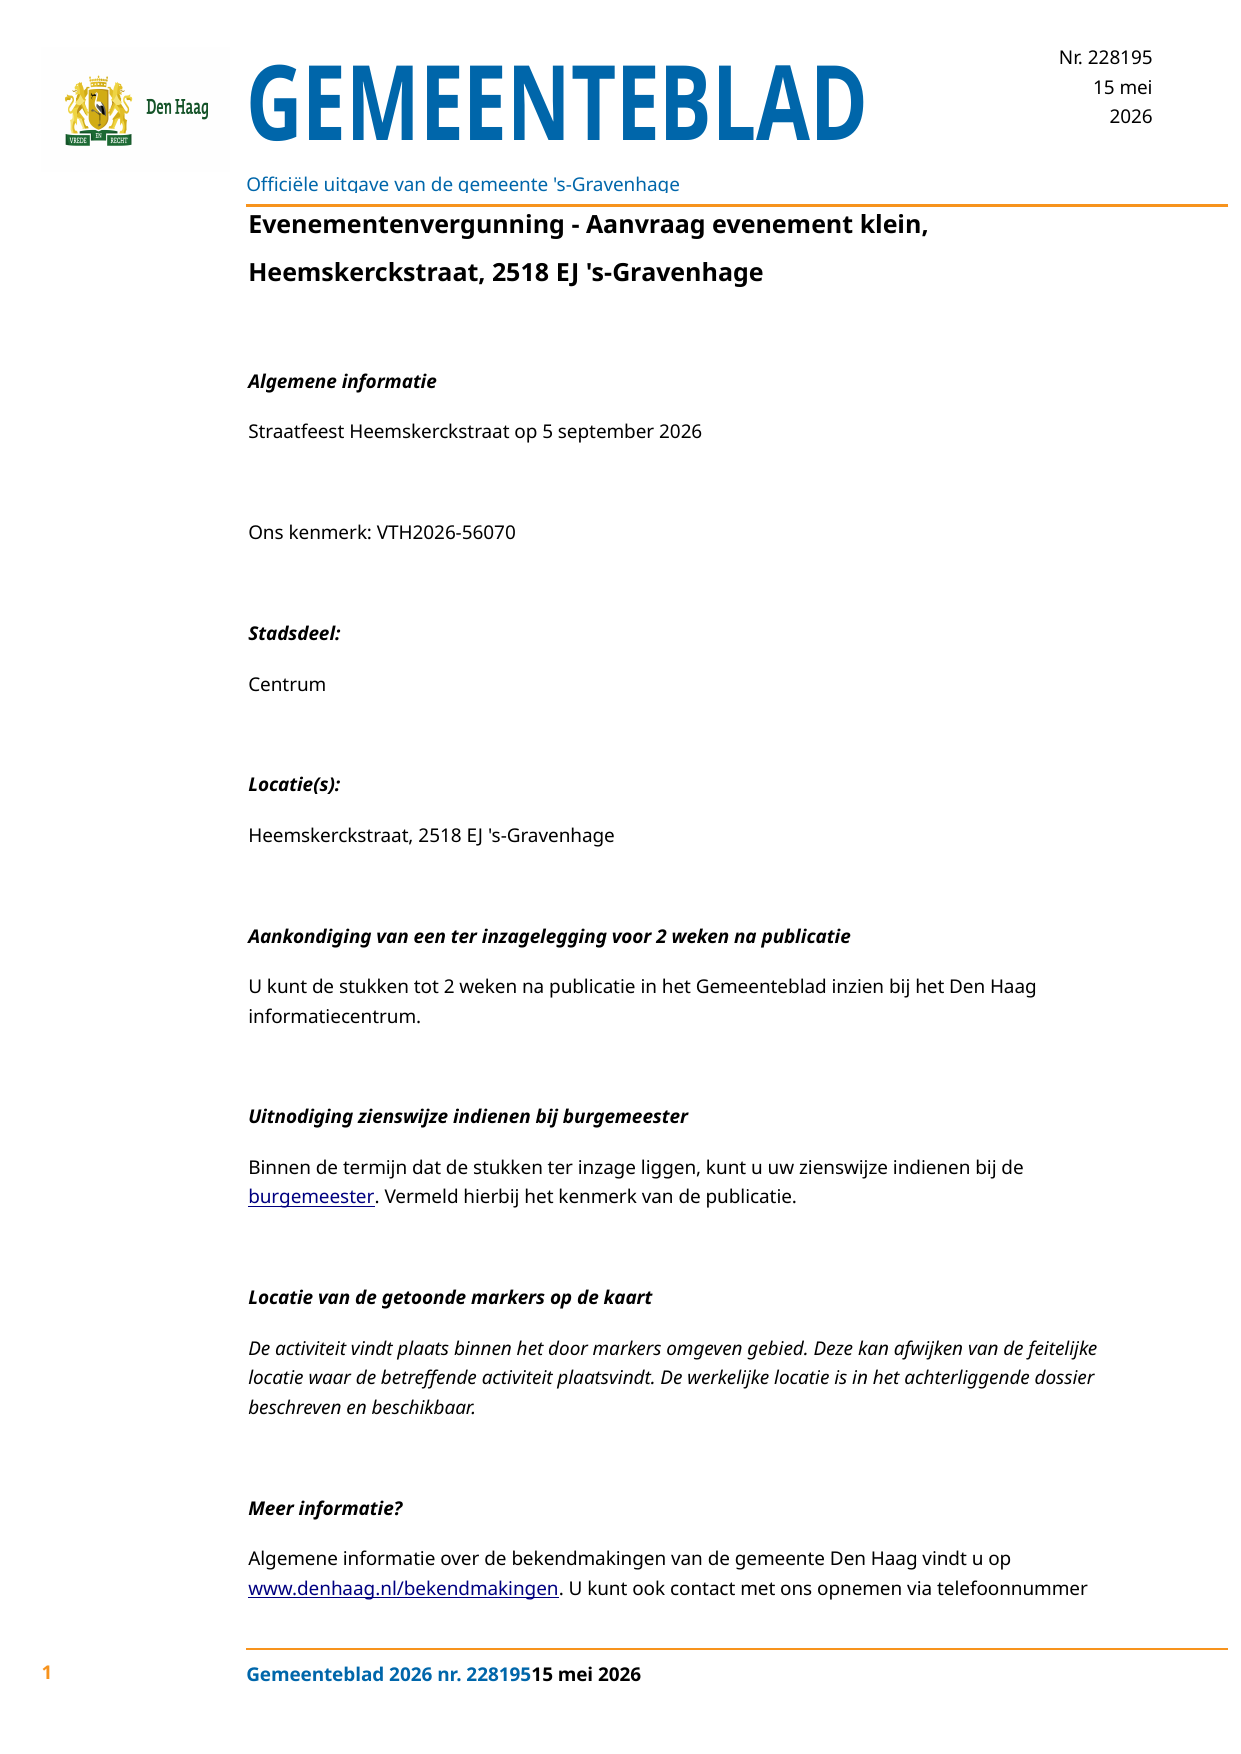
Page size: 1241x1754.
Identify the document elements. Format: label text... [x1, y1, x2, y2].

text Locatie(s): [248, 772, 1152, 797]
text Centrum [248, 671, 1152, 697]
text U kunt de stukken tot 2 weken na publicatie in het Gemeenteblad inzien bij het Den Haag informatiecentrum. [248, 973, 1152, 1029]
text Evenementenvergunning - Aanvraag evenement klein, Heemskerckstraat, 2518 EJ 's-Gravenhage [248, 207, 1152, 288]
text Heemskerckstraat, 2518 EJ 's-Gravenhage [248, 822, 1152, 848]
text De activiteit vindt plaats binnen het door markers omgeven gebied. Deze kan afwijken van de feitelijke locatie waar de betreffende activiteit plaatsvindt. De werkelijke locatie is in het achterliggende dossier beschreven en beschikbaar. [248, 1335, 1152, 1420]
picture [41, 47, 231, 172]
text Straatfeest Heemskerckstraat op 5 september 2026 [248, 419, 1152, 444]
text Uitnodiging zienswijze indienen bij burgemeester [248, 1104, 1152, 1129]
text Meer informatie? [248, 1495, 1152, 1521]
text Locatie van de getoonde markers op de kaart [248, 1284, 1152, 1310]
text Binnen de termijn dat de stukken ter inzage liggen, kunt u uw zienswijze indienen bij de burgemeester. Vermeld hierbij het kenmerk van de publicatie. [248, 1154, 1152, 1209]
text Stadsdeel: [248, 620, 1152, 646]
text Ons kenmerk: VTH2026-56070 [248, 519, 1152, 545]
text Aankondiging van een ter inzagelegging voor 2 weken na publicatie [248, 923, 1152, 949]
text Algemene informatie [248, 368, 1152, 394]
text Algemene informatie over de bekendmakingen van de gemeente Den Haag vindt u op www.denhaag.nl/bekendmakingen. U kunt ook contact met ons opnemen via telefoonnummer [248, 1545, 1152, 1601]
